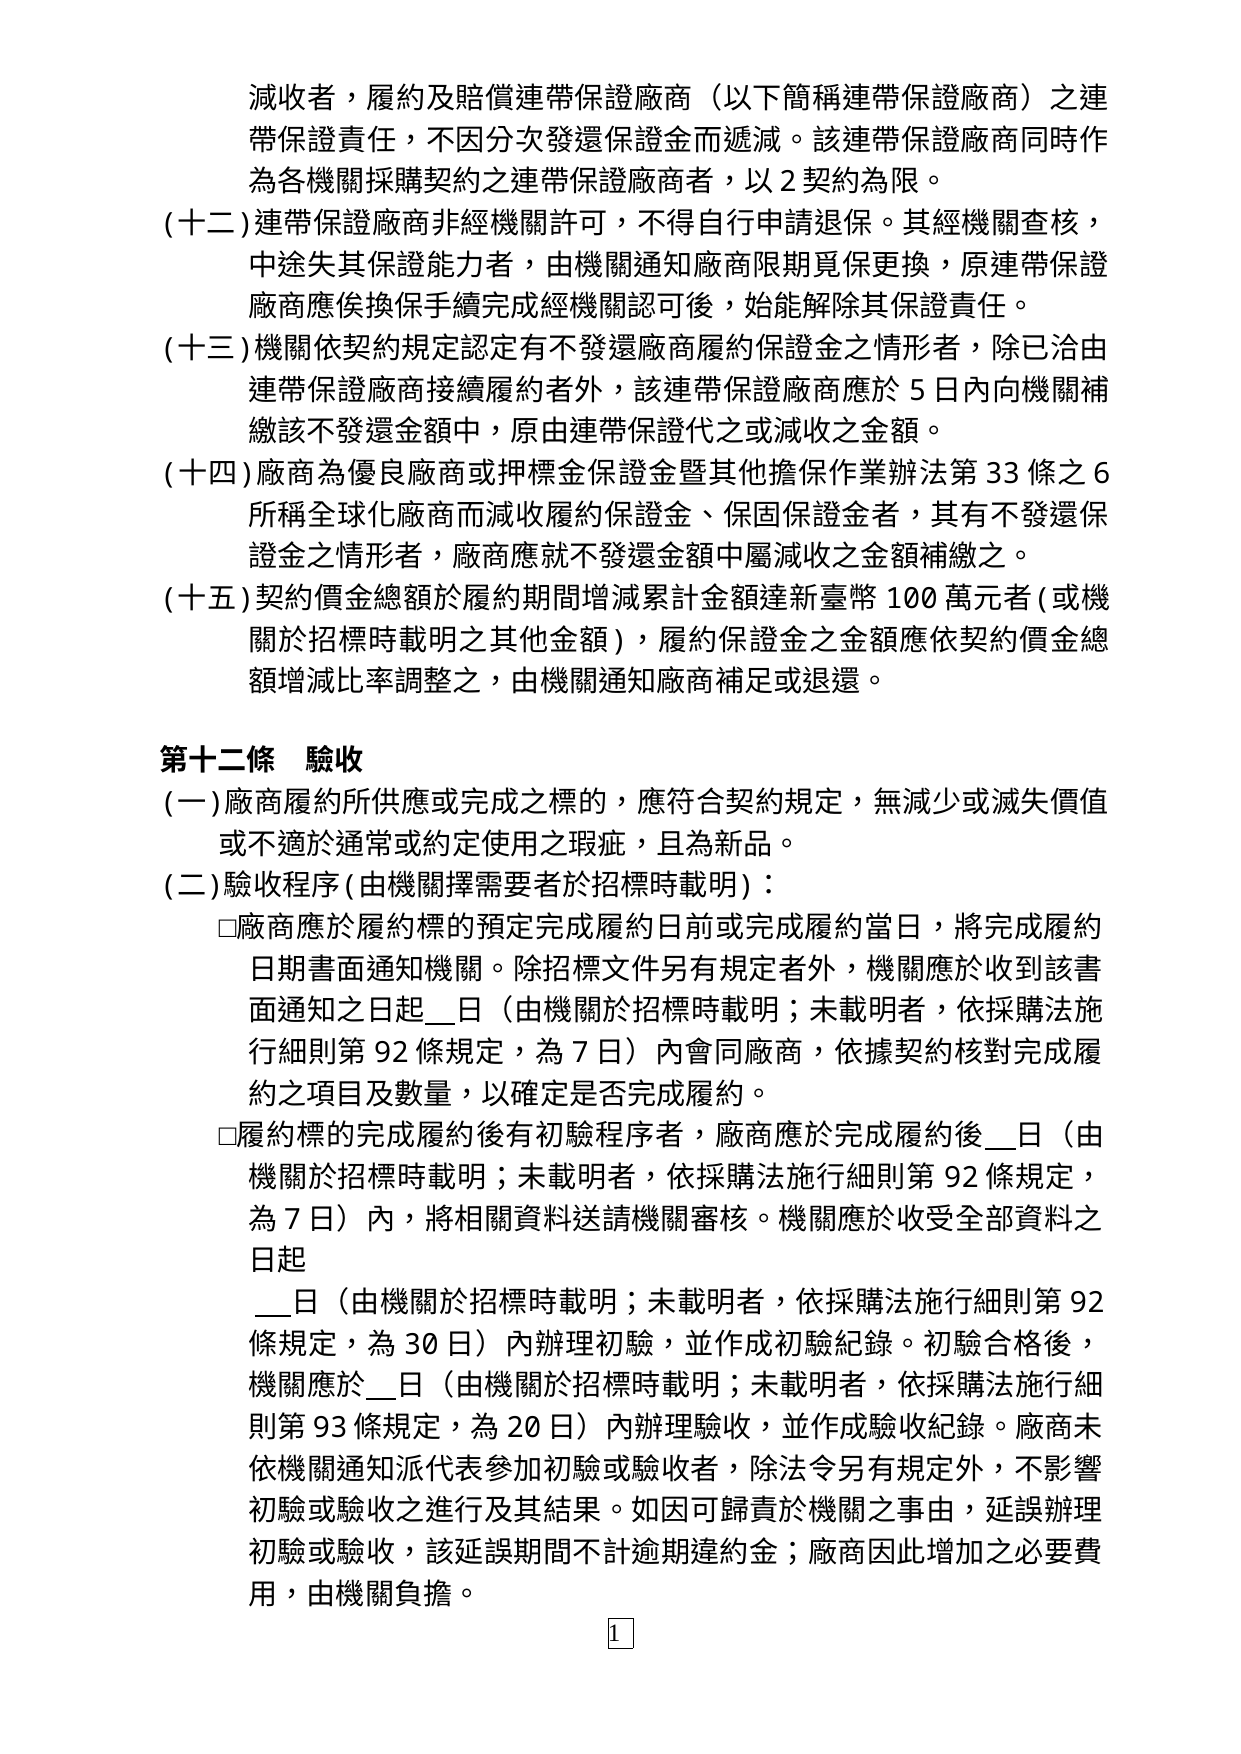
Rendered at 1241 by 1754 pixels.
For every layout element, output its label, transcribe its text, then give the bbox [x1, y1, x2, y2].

text (十五)契約價金總額於履約期間增減累計金額達新臺幣100萬元者(或機關於招標時載明之其他金額)，履約保證金之金額應依契約價金總額增減比率調整之，由機關通知廠商補足或退還。 [159, 575, 1110, 700]
text 第十二條 驗收 [130, 737, 1110, 779]
text (十二)連帶保證廠商非經機關許可，不得自行申請退保。其經機關查核，中途失其保證能力者，由機關通知廠商限期覓保更換，原連帶保證廠商應俟換保手續完成經機關認可後，始能解除其保證責任。 [159, 200, 1110, 325]
text (二)驗收程序(由機關擇需要者於招標時載明)： [159, 862, 1110, 904]
text 減收者，履約及賠償連帶保證廠商（以下簡稱連帶保證廠商）之連帶保證責任，不因分次發還保證金而遞減。該連帶保證廠商同時作為各機關採購契約之連帶保證廠商者，以2契約為限。 [159, 75, 1110, 200]
text □履約標的完成履約後有初驗程序者，廠商應於完成履約後 日（由機關於招標時載明；未載明者，依採購法施行細則第92條規定，為7日）內，將相關資料送請機關審核。機關應於收受全部資料之日起 [218, 1112, 1104, 1279]
text (一)廠商履約所供應或完成之標的，應符合契約規定，無減少或滅失價值或不適於通常或約定使用之瑕疵，且為新品。 [159, 779, 1110, 862]
text (十四)廠商為優良廠商或押標金保證金暨其他擔保作業辦法第33條之6所稱全球化廠商而減收履約保證金、保固保證金者，其有不發還保證金之情形者，廠商應就不發還金額中屬減收之金額補繳之。 [159, 450, 1110, 575]
text (十三)機關依契約規定認定有不發還廠商履約保證金之情形者，除已洽由連帶保證廠商接續履約者外，該連帶保證廠商應於5日內向機關補繳該不發還金額中，原由連帶保證代之或減收之金額。 [159, 325, 1110, 450]
text □廠商應於履約標的預定完成履約日前或完成履約當日，將完成履約日期書面通知機關。除招標文件另有規定者外，機關應於收到該書面通知之日起 日（由機關於招標時載明；未載明者，依採購法施行細則第92條規定，為7日）內會同廠商，依據契約核對完成履約之項目及數量，以確定是否完成履約。 [218, 904, 1104, 1112]
text 日（由機關於招標時載明；未載明者，依採購法施行細則第92條規定，為30日）內辦理初驗，並作成初驗紀錄。初驗合格後，機關應於 日（由機關於招標時載明；未載明者，依採購法施行細則第93條規定，為20日）內辦理驗收，並作成驗收紀錄。廠商未依機關通知派代表參加初驗或驗收者，除法令另有規定外，不影響初驗或驗收之進行及其結果。如因可歸責於機關之事由，延誤辦理初驗或驗收，該延誤期間不計逾期違約金；廠商因此增加之必要費用，由機關負擔。 [218, 1279, 1104, 1612]
